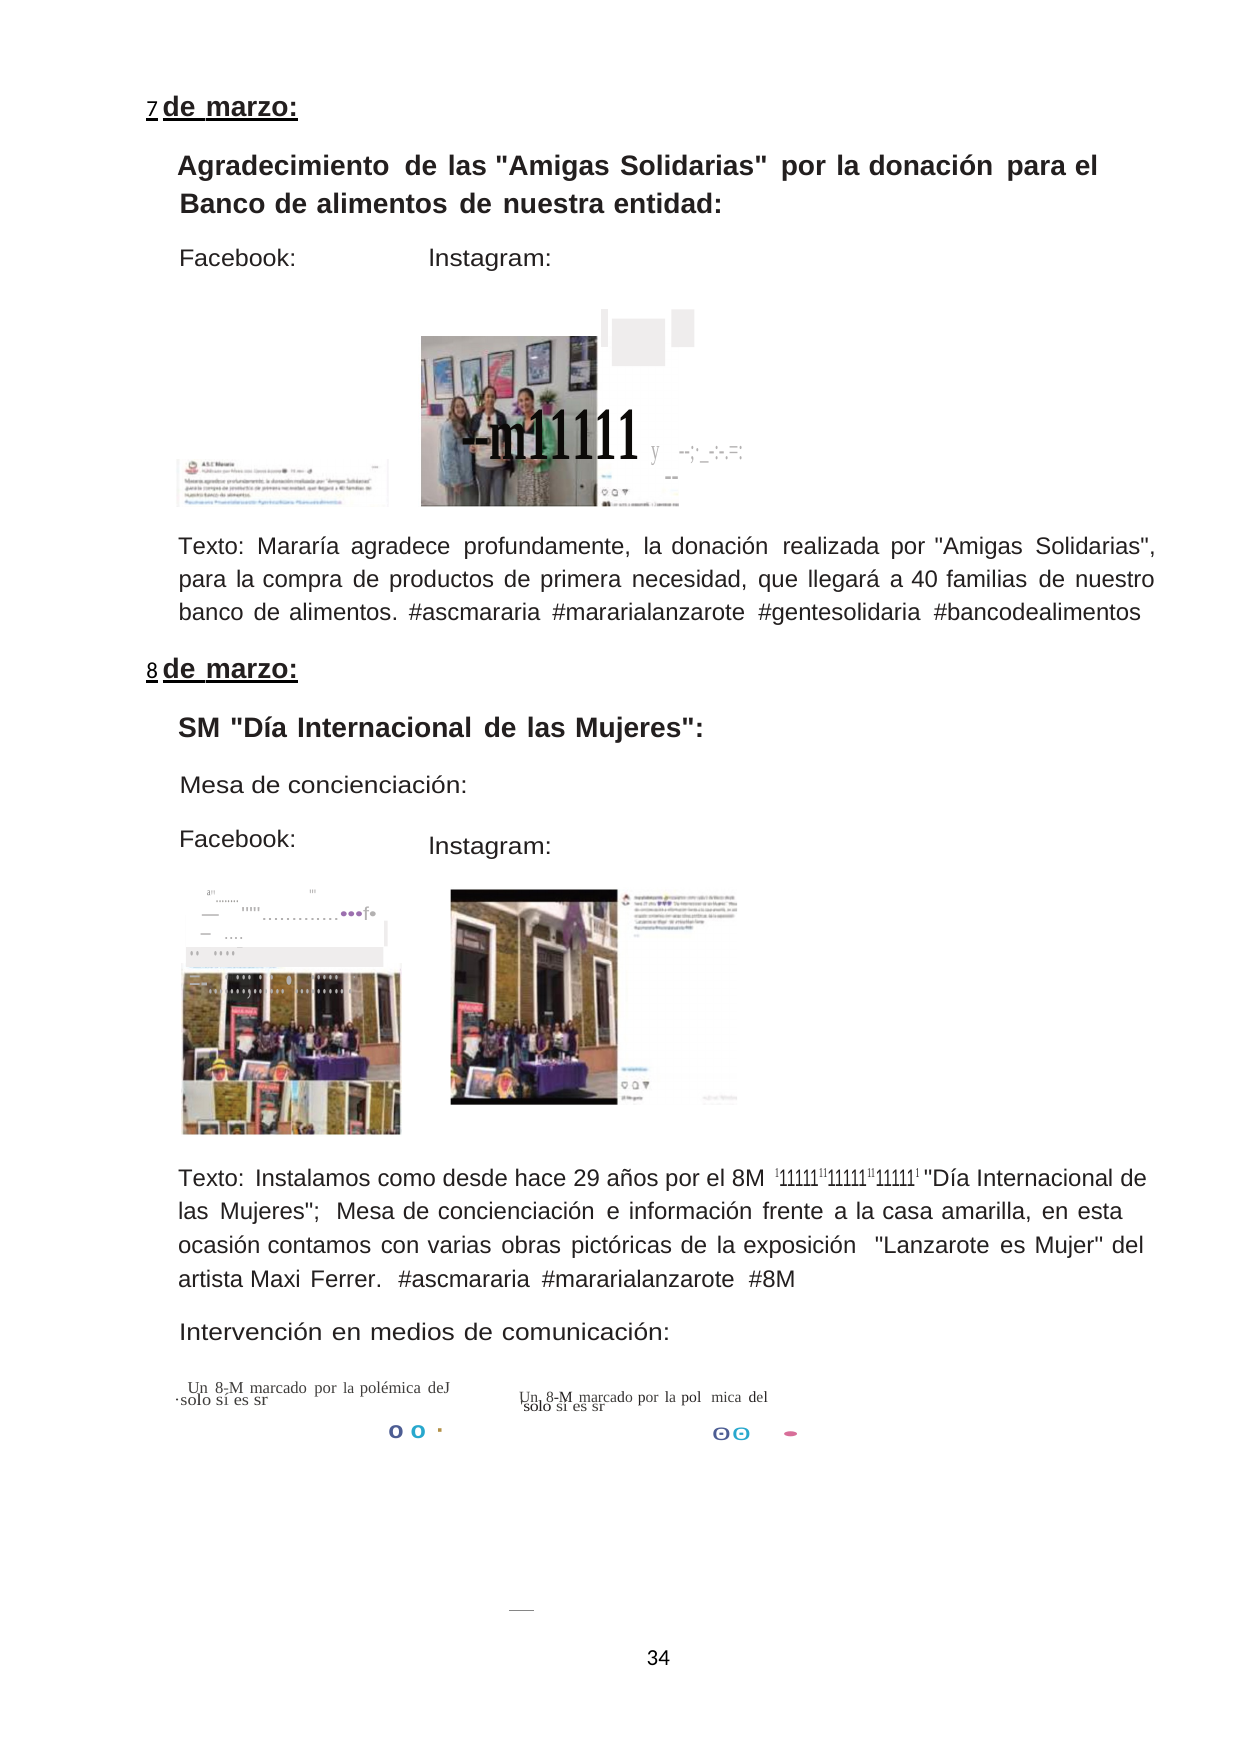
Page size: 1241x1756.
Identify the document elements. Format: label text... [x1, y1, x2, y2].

text - '"".............•••f• - .... [198, 906, 384, 943]
text lnstagram: [429, 832, 1191, 860]
text Mesa de concienciación: [179, 771, 1191, 799]
text Agradecimiento de las "Amigas Solidarias" por la donación para el Banco de alimentos de nuestra entidad: [177, 149, 1135, 219]
text o o · 00 • [388, 1416, 1191, 1446]
text Un 8-M marcado por la polémica deJ Un 8-M marcado por la pol mica del [187, 1373, 1191, 1399]
text 'solo sí es sr [162, 1399, 962, 1415]
text ª"........ "' [207, 890, 384, 906]
text Facebook: lnstagram: [179, 247, 1191, 271]
text Intervención en medios de comunicación: [179, 1318, 1191, 1346]
text Facebook: [179, 825, 302, 853]
text Texto: Instalamos como desde hace 29 años por el 8M 111111111111111111111 "Día Internacional de las Mujeres"; Mesa de concienciación e información frente a la casa amarilla, en esta ocasión contamos con varias obras pictóricas de la exposición "Lanzarote es Mujer'' del artista Maxi Ferrer. #ascmararia #mararialanzarote #8M [178, 1164, 1178, 1292]
list de marzo: [146, 89, 1191, 122]
text SM "Día Internacional de las Mujeres": [178, 711, 1191, 743]
list de marzo: [146, 652, 1191, 684]
text ·solo sí es sr [174, 1391, 276, 1409]
text Texto: Mararía agradece profundamente, la donación realizada por "Amigas Solidarias", para la compra de productos de primera necesidad, que llegará a 40 familias de nuestro banco de alimentos. #ascmararia #mararialanzarote #gentesolidaria #bancodealimentos [178, 532, 1156, 626]
text --m11111 y ----;·_-:-.=: [176, 271, 1191, 506]
text Facebook: [186, 890, 384, 947]
